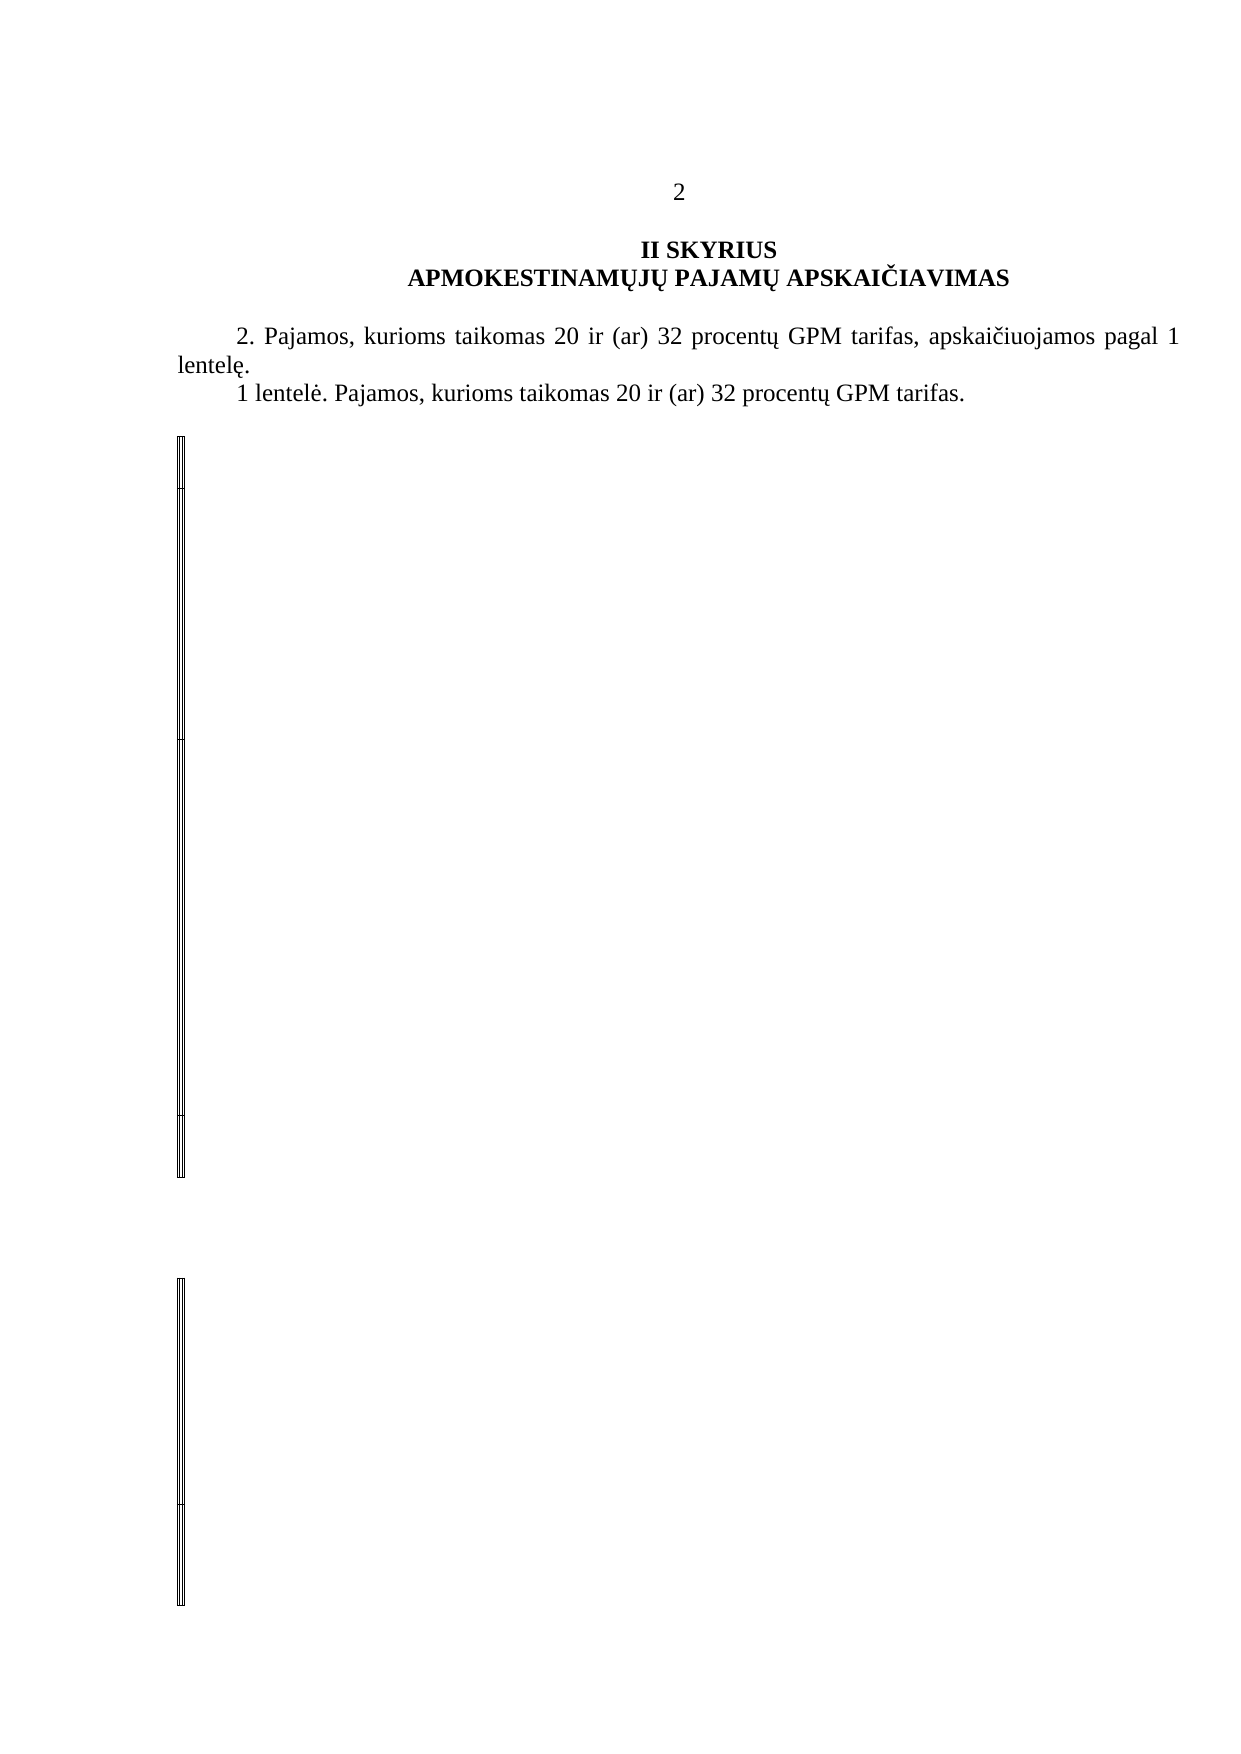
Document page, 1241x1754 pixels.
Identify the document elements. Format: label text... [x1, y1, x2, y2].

text APMOKESTINAMŲJŲ PAJAMŲ APSKAIČIAVIMAS [177, 263, 1181, 292]
text 1 lentelė. Pajamos, kurioms taikomas 20 ir (ar) 32 procentų GPM tarifas. [177, 378, 1181, 407]
text 2. Pajamos, kurioms taikomas 20 ir (ar) 32 procentų GPM tarifas, apskaičiuojamos pagal 1 lentelę. [177, 321, 1181, 378]
text II SKYRIUS [177, 235, 1181, 263]
